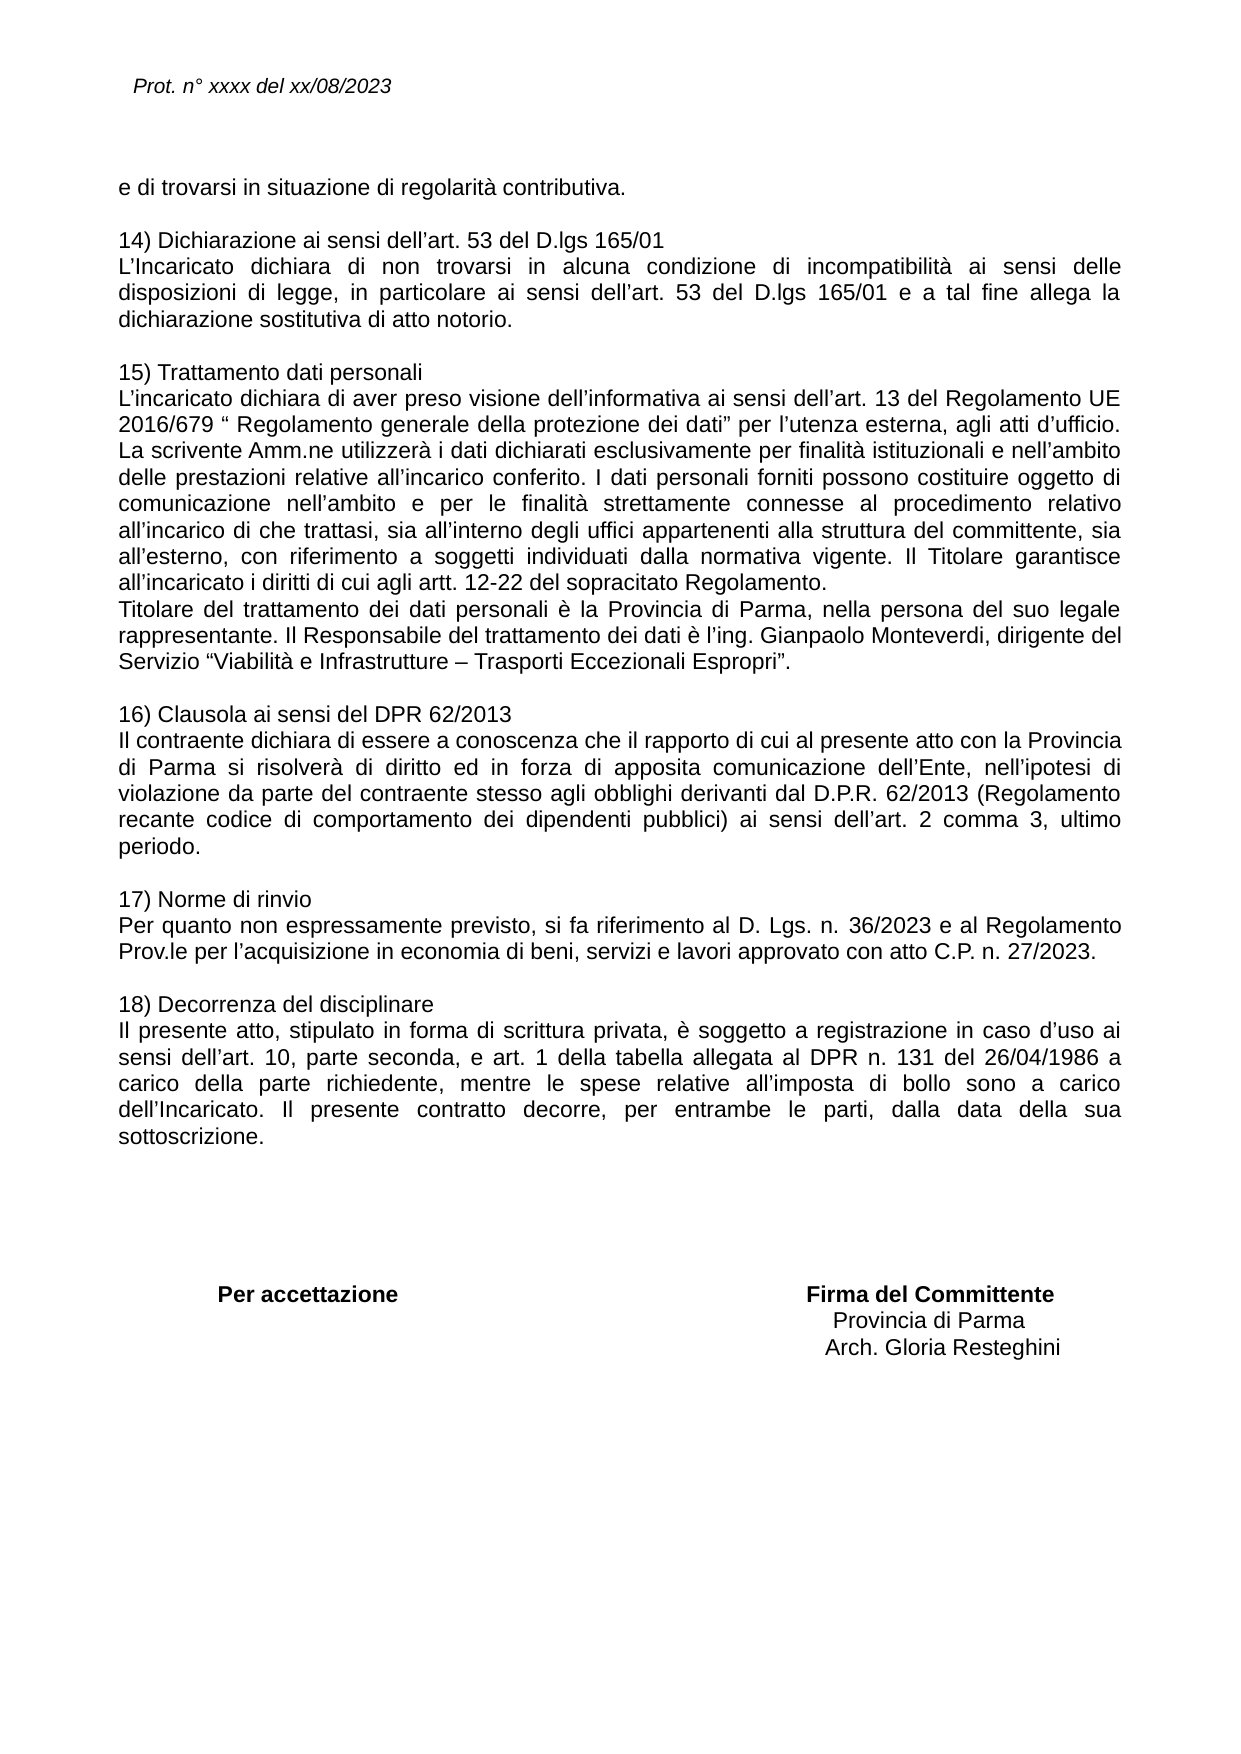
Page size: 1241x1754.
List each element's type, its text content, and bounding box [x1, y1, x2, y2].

text Titolare del trattamento dei dati personali è la Provincia di Parma, nella persona del suo legale rappresentante. Il Responsabile del trattamento dei dati è l’ing. Gianpaolo Monteverdi, dirigente del Servizio “Viabilità e Infrastrutture – Trasporti Eccezionali Espropri”. [118, 596, 1122, 675]
text Per quanto non espressamente previsto, si fa riferimento al D. Lgs. n. 36/2023 e al Regolamento Prov.le per l’acquisizione in economia di beni, servizi e lavori approvato con atto C.P. n. 27/2023. [118, 912, 1122, 964]
text L’incaricato dichiara di aver preso visione dell’informativa ai sensi dell’art. 13 del Regolamento UE 2016/679 “ Regolamento generale della protezione dei dati” per l’utenza esterna, agli atti d’ufficio. La scrivente Amm.ne utilizzerà i dati dichiarati esclusivamente per finalità istituzionali e nell’ambito delle prestazioni relative all’incarico conferito. I dati personali forniti possono costituire oggetto di comunicazione nell’ambito e per le finalità strettamente connesse al procedimento relativo all’incarico di che trattasi, sia all’interno degli uffici appartenenti alla struttura del committente, sia all’esterno, con riferimento a soggetti individuati dalla normativa vigente. Il Titolare garantisce all’incaricato i diritti di cui agli artt. 12-22 del sopracitato Regolamento. [118, 385, 1122, 596]
text 17) Norme di rinvio [118, 886, 1122, 912]
text Per accettazione Firma del Committente [118, 1281, 1122, 1307]
text e di trovarsi in situazione di regolarità contributiva. [118, 174, 1122, 200]
text 15) Trattamento dati personali [118, 358, 1122, 385]
text L’Incaricato dichiara di non trovarsi in alcuna condizione di incompatibilità ai sensi delle disposizioni di legge, in particolare ai sensi dell’art. 53 del D.lgs 165/01 e a tal fine allega la dichiarazione sostitutiva di atto notorio. [118, 253, 1122, 332]
text 16) Clausola ai sensi del DPR 62/2013 [118, 701, 1122, 727]
text Provincia di Parma Arch. Gloria Resteghini [118, 1307, 1122, 1360]
text 18) Decorrenza del disciplinare [118, 991, 1122, 1017]
text 14) Dichiarazione ai sensi dell’art. 53 del D.lgs 165/01 [118, 227, 1122, 253]
text Il presente atto, stipulato in forma di scrittura privata, è soggetto a registrazione in caso d’uso ai sensi dell’art. 10, parte seconda, e art. 1 della tabella allegata al DPR n. 131 del 26/04/1986 a carico della parte richiedente, mentre le spese relative all’imposta di bollo sono a carico dell’Incaricato. Il presente contratto decorre, per entrambe le parti, dalla data della sua sottoscrizione. [118, 1017, 1122, 1149]
text Il contraente dichiara di essere a conoscenza che il rapporto di cui al presente atto con la Provincia di Parma si risolverà di diritto ed in forza di apposita comunicazione dell’Ente, nell’ipotesi di violazione da parte del contraente stesso agli obblighi derivanti dal D.P.R. 62/2013 (Regolamento recante codice di comportamento dei dipendenti pubblici) ai sensi dell’art. 2 comma 3, ultimo periodo. [118, 727, 1122, 859]
